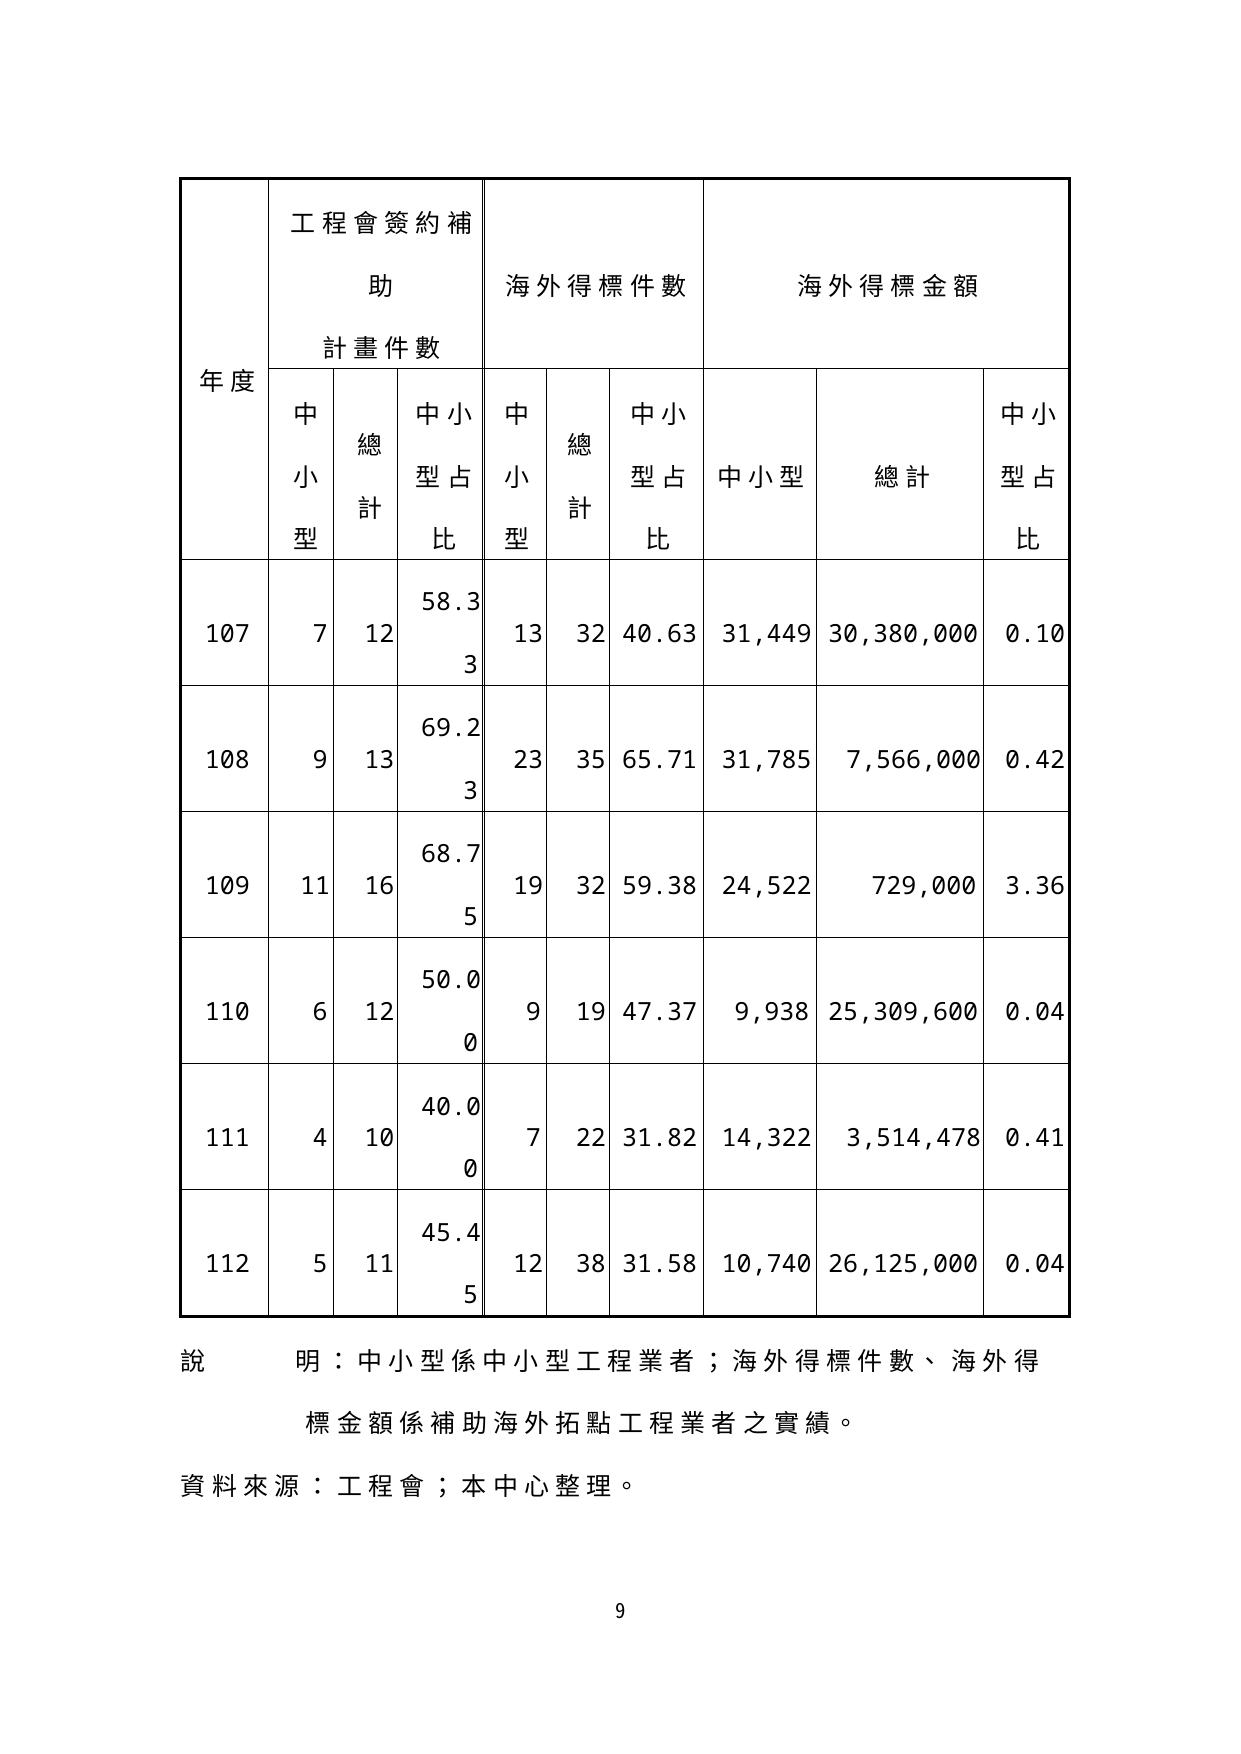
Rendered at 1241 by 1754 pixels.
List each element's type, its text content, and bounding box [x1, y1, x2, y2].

table_cell 729,000 [817, 812, 983, 937]
table_cell 11 [269, 812, 333, 937]
table_cell 中小型占比 [398, 369, 482, 558]
table_cell 12 [334, 560, 397, 684]
table_cell 4 [269, 1064, 333, 1189]
table_cell 68.75 [398, 812, 482, 937]
table_cell 12 [485, 1190, 546, 1315]
table_cell 65.71 [610, 686, 703, 811]
table_cell 總計 [547, 369, 609, 558]
table_cell 69.23 [398, 686, 482, 811]
table_cell 31,449 [704, 560, 816, 684]
table_header 工程會簽約補助 計畫件數 [269, 180, 482, 368]
table_cell 31,785 [704, 686, 816, 811]
table_cell 9 [485, 938, 546, 1063]
table_cell 26,125,000 [817, 1190, 983, 1315]
table_cell 0.04 [984, 938, 1068, 1063]
table_cell 32 [547, 560, 609, 684]
table_cell 9 [269, 686, 333, 811]
table_cell 50.00 [398, 938, 482, 1063]
table_cell 30,380,000 [817, 560, 983, 684]
table_cell 中小型 [704, 369, 816, 558]
table_cell 中小型 [269, 369, 333, 558]
table_cell 32 [547, 812, 609, 937]
table_cell 10,740 [704, 1190, 816, 1315]
table_cell 6 [269, 938, 333, 1063]
table_cell 10 [334, 1064, 397, 1189]
table_cell 40.63 [610, 560, 703, 684]
table_cell 108 [182, 686, 268, 811]
table_cell 19 [547, 938, 609, 1063]
table_cell 38 [547, 1190, 609, 1315]
table_cell 22 [547, 1064, 609, 1189]
table_cell 25,309,600 [817, 938, 983, 1063]
table_cell 總計 [817, 369, 983, 558]
table_cell 59.38 [610, 812, 703, 937]
table_cell 24,522 [704, 812, 816, 937]
table_cell 0.41 [984, 1064, 1068, 1189]
table_header 年度 [182, 180, 268, 558]
table_cell 11 [334, 1190, 397, 1315]
table_cell 110 [182, 938, 268, 1063]
table_cell 總計 [334, 369, 397, 558]
table_cell 7 [485, 1064, 546, 1189]
table_cell 107 [182, 560, 268, 684]
table_cell 35 [547, 686, 609, 811]
table_cell 7,566,000 [817, 686, 983, 811]
table_header 海外得標件數 [485, 180, 703, 368]
table_cell 40.00 [398, 1064, 482, 1189]
table_header 海外得標金額 [704, 180, 1068, 368]
table_cell 3,514,478 [817, 1064, 983, 1189]
table_cell 45.45 [398, 1190, 482, 1315]
table_cell 0.10 [984, 560, 1068, 684]
table_cell 13 [334, 686, 397, 811]
text 說 明：中小型係中小型工程業者；海外得標件數、海外得標金額係補助海外拓點工程業者之實績。 [177, 1318, 1063, 1443]
table_cell 14,322 [704, 1064, 816, 1189]
table_cell 5 [269, 1190, 333, 1315]
table_cell 47.37 [610, 938, 703, 1063]
table_cell 12 [334, 938, 397, 1063]
table_cell 31.82 [610, 1064, 703, 1189]
table_cell 3.36 [984, 812, 1068, 937]
table_cell 112 [182, 1190, 268, 1315]
table_cell 13 [485, 560, 546, 684]
table_cell 16 [334, 812, 397, 937]
table_cell 23 [485, 686, 546, 811]
table_cell 0.04 [984, 1190, 1068, 1315]
table_cell 58.33 [398, 560, 482, 684]
text 資料來源：工程會；本中心整理。 [177, 1443, 1063, 1505]
table_cell 31.58 [610, 1190, 703, 1315]
table_cell 中小型占比 [610, 369, 703, 558]
table_cell 109 [182, 812, 268, 937]
table_cell 111 [182, 1064, 268, 1189]
table_cell 中小型 [485, 369, 546, 558]
table_cell 0.42 [984, 686, 1068, 811]
table_cell 19 [485, 812, 546, 937]
table_cell 7 [269, 560, 333, 684]
table_cell 中小型占比 [984, 369, 1068, 558]
table_cell 9,938 [704, 938, 816, 1063]
